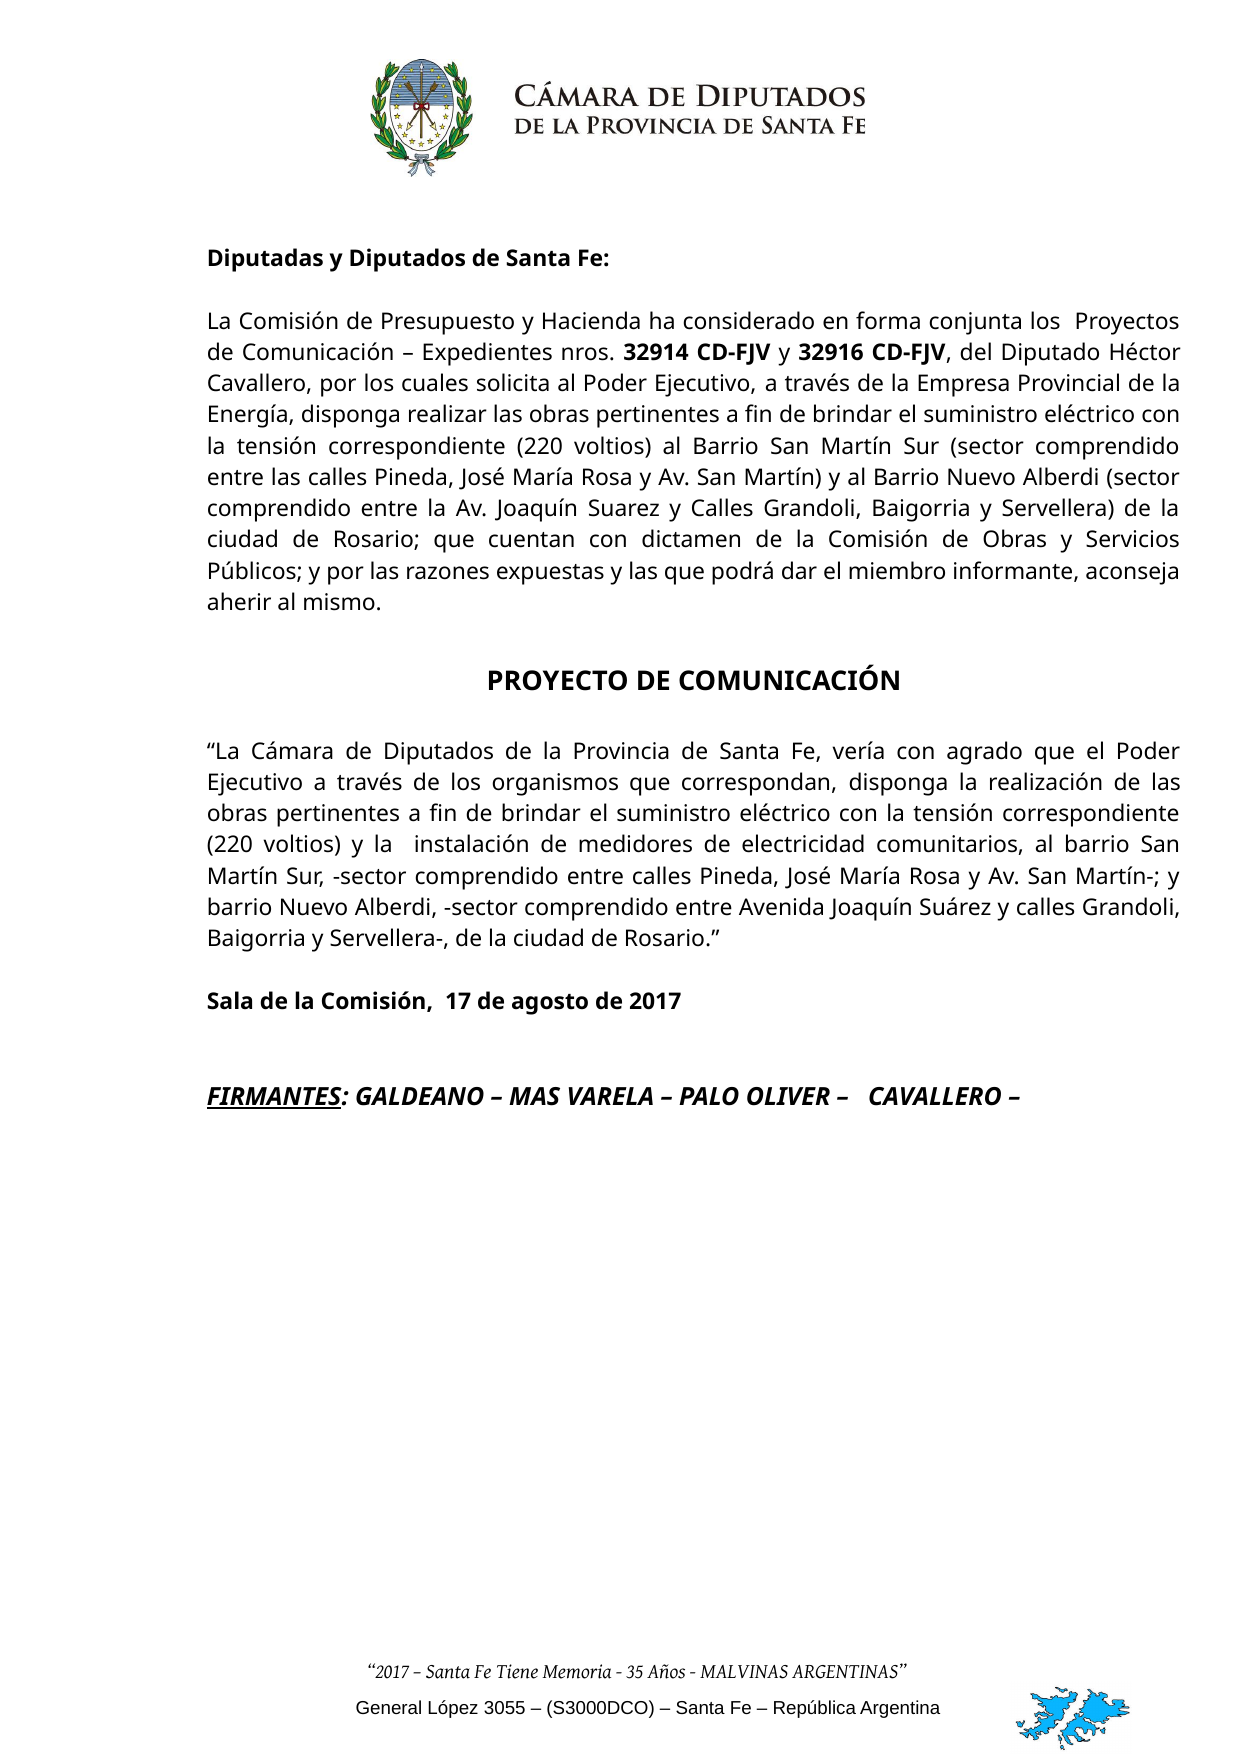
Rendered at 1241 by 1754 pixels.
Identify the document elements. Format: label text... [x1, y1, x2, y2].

picture [370, 59, 866, 181]
picture [1010, 1681, 1133, 1754]
text La Comisión de Presupuesto y Hacienda ha considerado en forma conjunta los Proyectos de Comunicación – Expedientes nros. 32914 CD-FJV y 32916 CD-FJV, del Diputado Héctor Cavallero, por los cuales solicita al Poder Ejecutivo, a través de la Empresa Provincial de la Energía, disponga realizar las obras pertinentes a fin de brindar el suministro eléctrico con la tensión correspondiente (220 voltios) al Barrio San Martín Sur (sector comprendido entre las calles Pineda, José María Rosa y Av. San Martín) y al Barrio Nuevo Alberdi (sector comprendido entre la Av. Joaquín Suarez y Calles Grandoli, Baigorria y Servellera) de la ciudad de Rosario; que cuentan con dictamen de la Comisión de Obras y Servicios Públicos; y por las razones expuestas y las que podrá dar el miembro informante, aconseja aherir al mismo. [207, 305, 1181, 617]
text Sala de la Comisión, 17 de agosto de 2017 [207, 985, 1181, 1016]
text Diputadas y Diputados de Santa Fe: [207, 242, 1181, 273]
text PROYECTO DE COMUNICACIÓN [207, 661, 1181, 698]
text “La Cámara de Diputados de la Provincia de Santa Fe, vería con agrado que el Poder Ejecutivo a través de los organismos que correspondan, disponga la realización de las obras pertinentes a fin de brindar el suministro eléctrico con la tensión correspondiente (220 voltios) y la instalación de medidores de electricidad comunitarios, al barrio San Martín Sur, -sector comprendido entre calles Pineda, José María Rosa y Av. San Martín-; y barrio Nuevo Alberdi, -sector comprendido entre Avenida Joaquín Suárez y calles Grandoli, Baigorria y Servellera-, de la ciudad de Rosario.” [207, 735, 1181, 953]
text FIRMANTES: GALDEANO – MAS VARELA – PALO OLIVER – CAVALLERO – [207, 1078, 1181, 1112]
